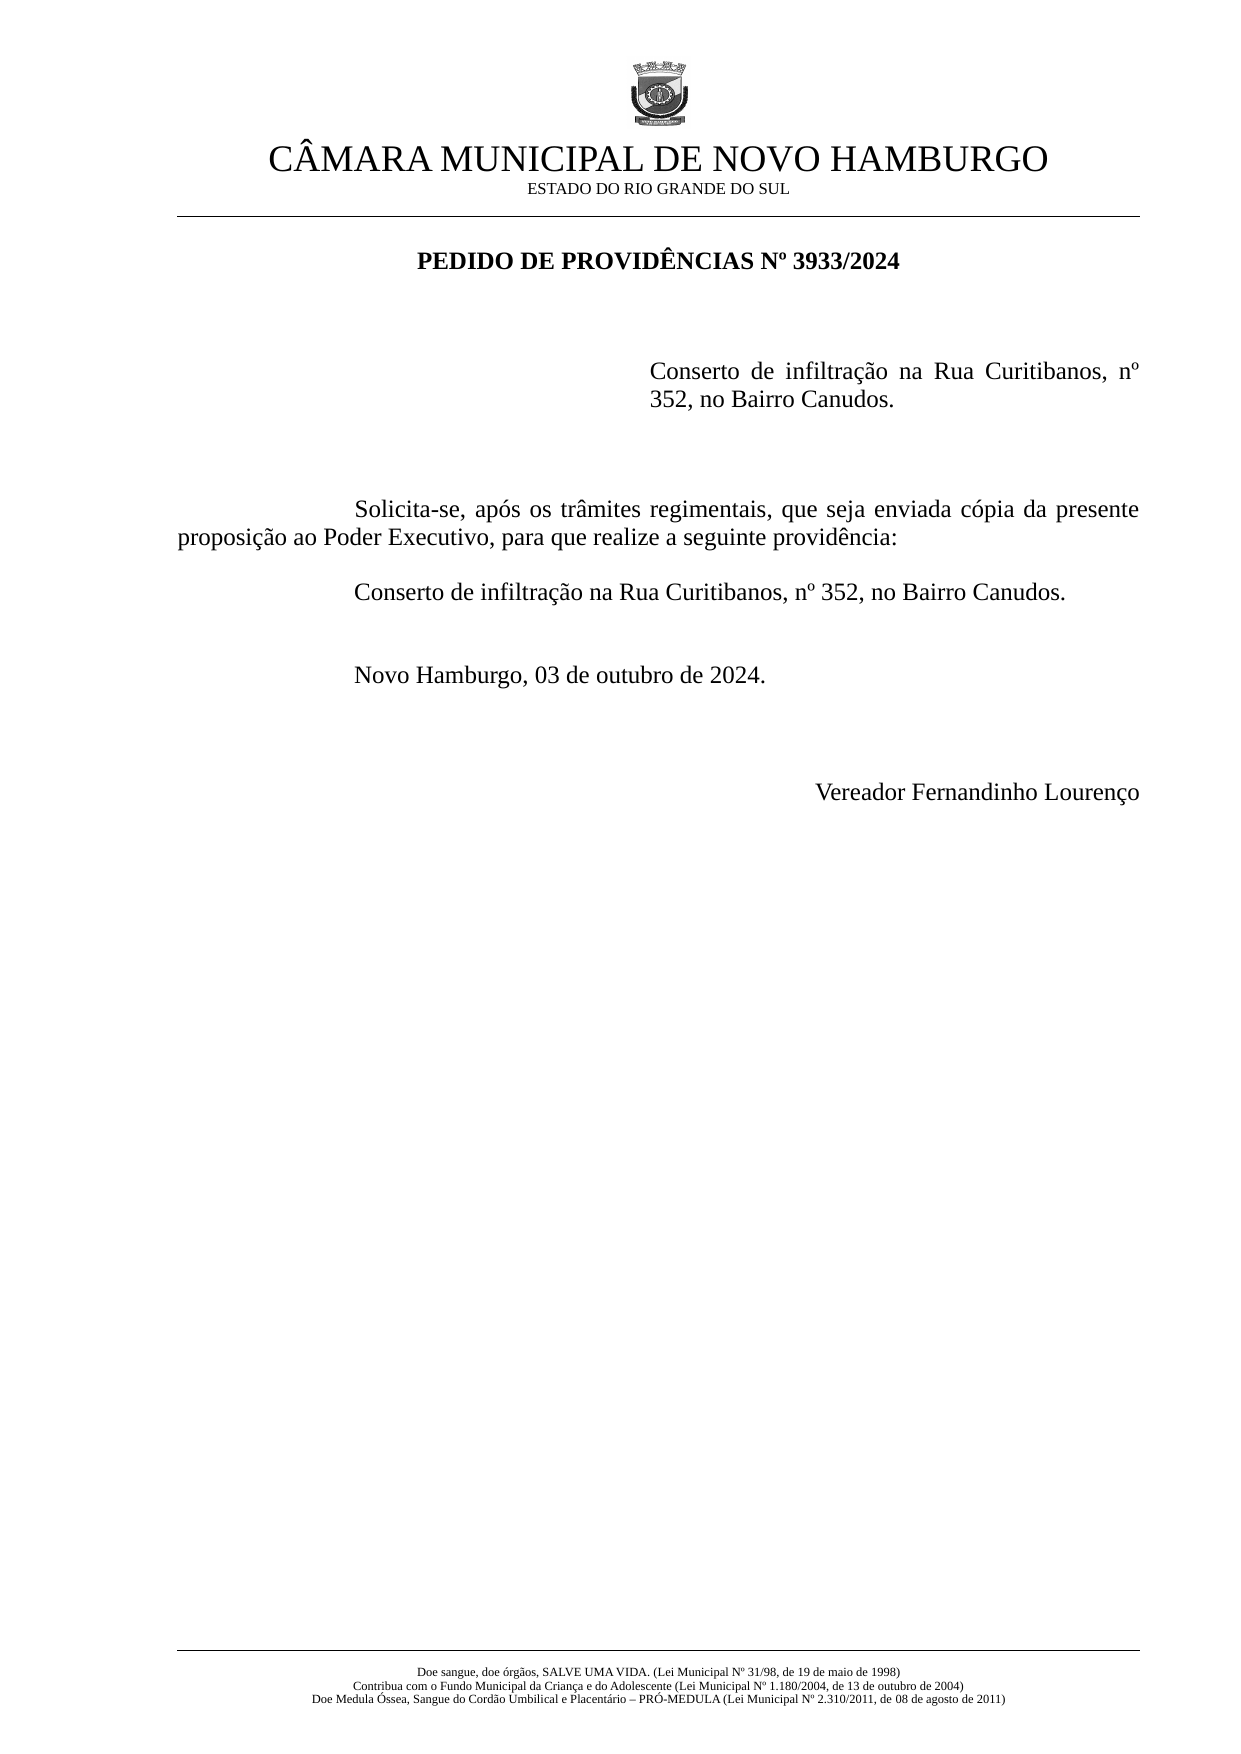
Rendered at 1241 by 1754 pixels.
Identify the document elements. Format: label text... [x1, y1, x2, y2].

text Vereador Fernandinho Lourenço [649, 778, 1140, 806]
list Conserto de infiltração na Rua Curitibanos, nº 352, no Bairro Canudos. [177, 578, 1140, 606]
text Novo Hamburgo, 03 de outubro de 2024. [177, 662, 1140, 689]
text Solicita-se, após os trâmites regimentais, que seja enviada cópia da presente proposição ao Poder Executivo, para que realize a seguinte providência: [177, 495, 1140, 551]
list Conserto de infiltração na Rua Curitibanos, nº 352, no Bairro Canudos. [614, 357, 1140, 413]
text PEDIDO DE PROVIDÊNCIAS Nº 3933/2024 [177, 247, 1140, 274]
